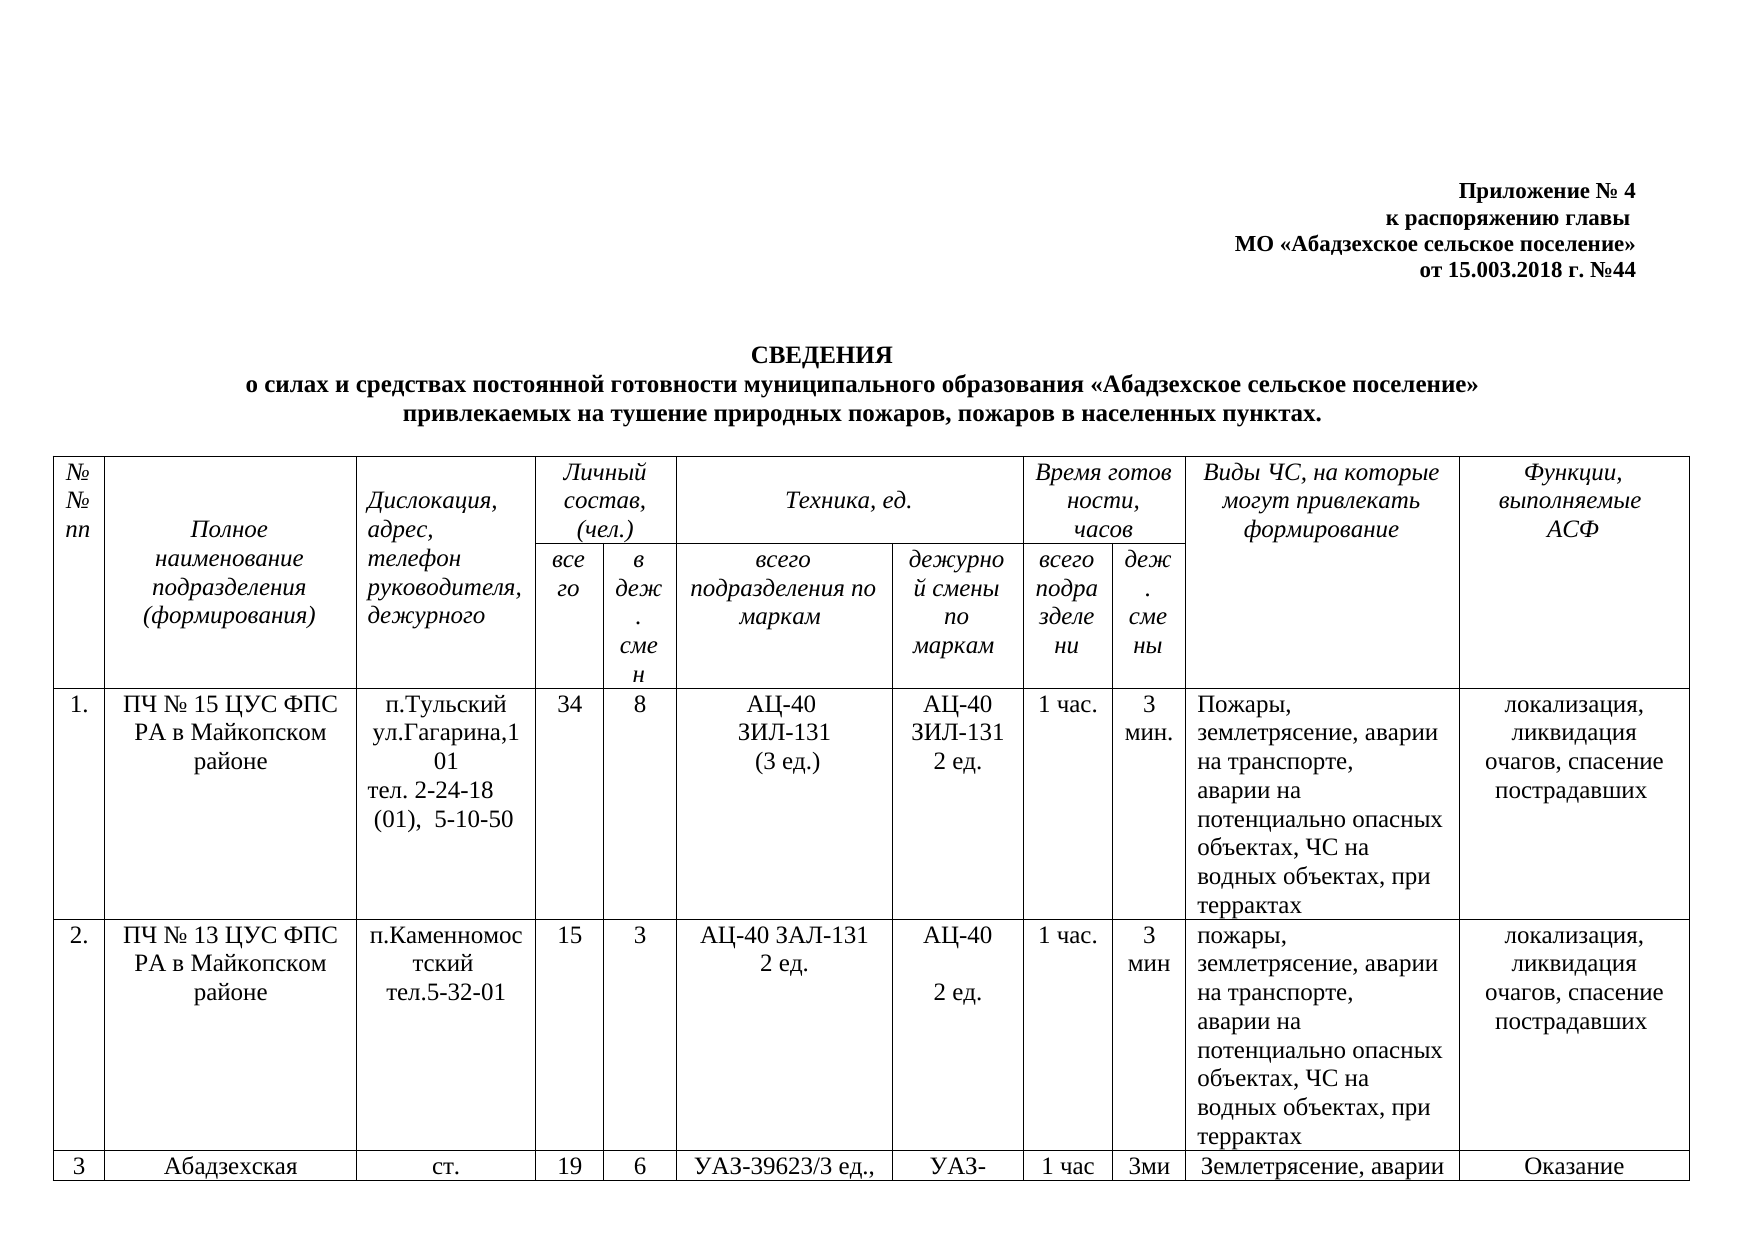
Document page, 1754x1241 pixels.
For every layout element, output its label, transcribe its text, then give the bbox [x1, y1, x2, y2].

table_cell 8 [604, 689, 676, 919]
text Приложение № 4 к распоряжению главы МО «Абадзехское сельское поселение» от 15.003.2018 г. №44 [89, 177, 1636, 283]
table_cell 19 [536, 1151, 603, 1179]
table_cell деж. смены [1113, 544, 1185, 688]
table_cell дежурной смены по маркам [893, 544, 1023, 688]
table_header Полное наименование подразделения (формирования) [105, 457, 356, 688]
table_cell всего подразделени [1024, 544, 1112, 688]
table_cell 34 [536, 689, 603, 919]
table_cell всего [536, 544, 603, 688]
table_cell АЦ-40 ЗИЛ-131 (3 ед.) [677, 689, 892, 919]
table_cell 3 мин. [1113, 689, 1185, 919]
table_cell УАЗ- [893, 1151, 1023, 1179]
table_cell 1 час. [1024, 920, 1112, 1150]
table_cell 3ми [1113, 1151, 1185, 1179]
table_cell 3 [604, 920, 676, 1150]
table_cell Оказание [1460, 1151, 1689, 1179]
table_header Личный состав,(чел.) [536, 457, 676, 543]
table_cell 1 час [1024, 1151, 1112, 1179]
table_cell локализация, ликвидация очагов, спасение пострадавших [1460, 689, 1689, 919]
text привлекаемых на тушение природных пожаров, пожаров в населенных пунктах. [89, 398, 1636, 427]
table_cell 2. [54, 920, 104, 1150]
table_cell 1 час. [1024, 689, 1112, 919]
table_cell всего подразделения по маркам [677, 544, 892, 688]
table_header №№ пп [54, 457, 104, 688]
table_cell ст. [357, 1151, 535, 1179]
table_cell в деж. смен [604, 544, 676, 688]
table_cell 6 [604, 1151, 676, 1179]
text о силах и средствах постоянной готовности муниципального образования «Абадзехское сельское поселение» [89, 369, 1636, 398]
table_cell ПЧ № 13 ЦУС ФПС РА в Майкопском районе [105, 920, 356, 1150]
table_header Функции, выполняемые АСФ [1460, 457, 1689, 688]
table_cell 3 [54, 1151, 104, 1179]
table_cell ПЧ № 15 ЦУС ФПС РА в Майкопском районе [105, 689, 356, 919]
table_cell УАЗ-39623/3 ед., [677, 1151, 892, 1179]
table_cell п.Тульский ул.Гагарина,101 тел. 2-24-18 (01), 5-10-50 [357, 689, 535, 919]
table_cell АЦ-40 ЗАЛ-131 2 ед. [677, 920, 892, 1150]
table_cell п.Каменномостский тел.5-32-01 [357, 920, 535, 1150]
table_cell АЦ-40 ЗИЛ-131 2 ед. [893, 689, 1023, 919]
text СВЕДЕНИЯ [89, 341, 1636, 369]
table_cell локализация, ликвидация очагов, спасение пострадавших [1460, 920, 1689, 1150]
table_cell Абадзехская [105, 1151, 356, 1179]
table_cell пожары, землетрясение, аварии на транспорте, аварии на потенциально опасных объектах, ЧС на водных объектах, при террактах [1186, 920, 1459, 1150]
table_header Виды ЧС, на которые могут привлекать формирование [1186, 457, 1459, 688]
table_cell Землетрясение, аварии [1186, 1151, 1459, 1179]
table_cell 3 мин [1113, 920, 1185, 1150]
table_header Время готов ности, часов [1024, 457, 1185, 543]
table_cell Пожары, землетрясение, аварии на транспорте, аварии на потенциально опасных объектах, ЧС на водных объектах, при террактах [1186, 689, 1459, 919]
table_cell 15 [536, 920, 603, 1150]
table_cell 1. [54, 689, 104, 919]
table_cell АЦ-40 2 ед. [893, 920, 1023, 1150]
table_header Техника, ед. [677, 457, 1023, 543]
table_header Дислокация, адрес, телефон руководителя, дежурного [357, 457, 535, 688]
